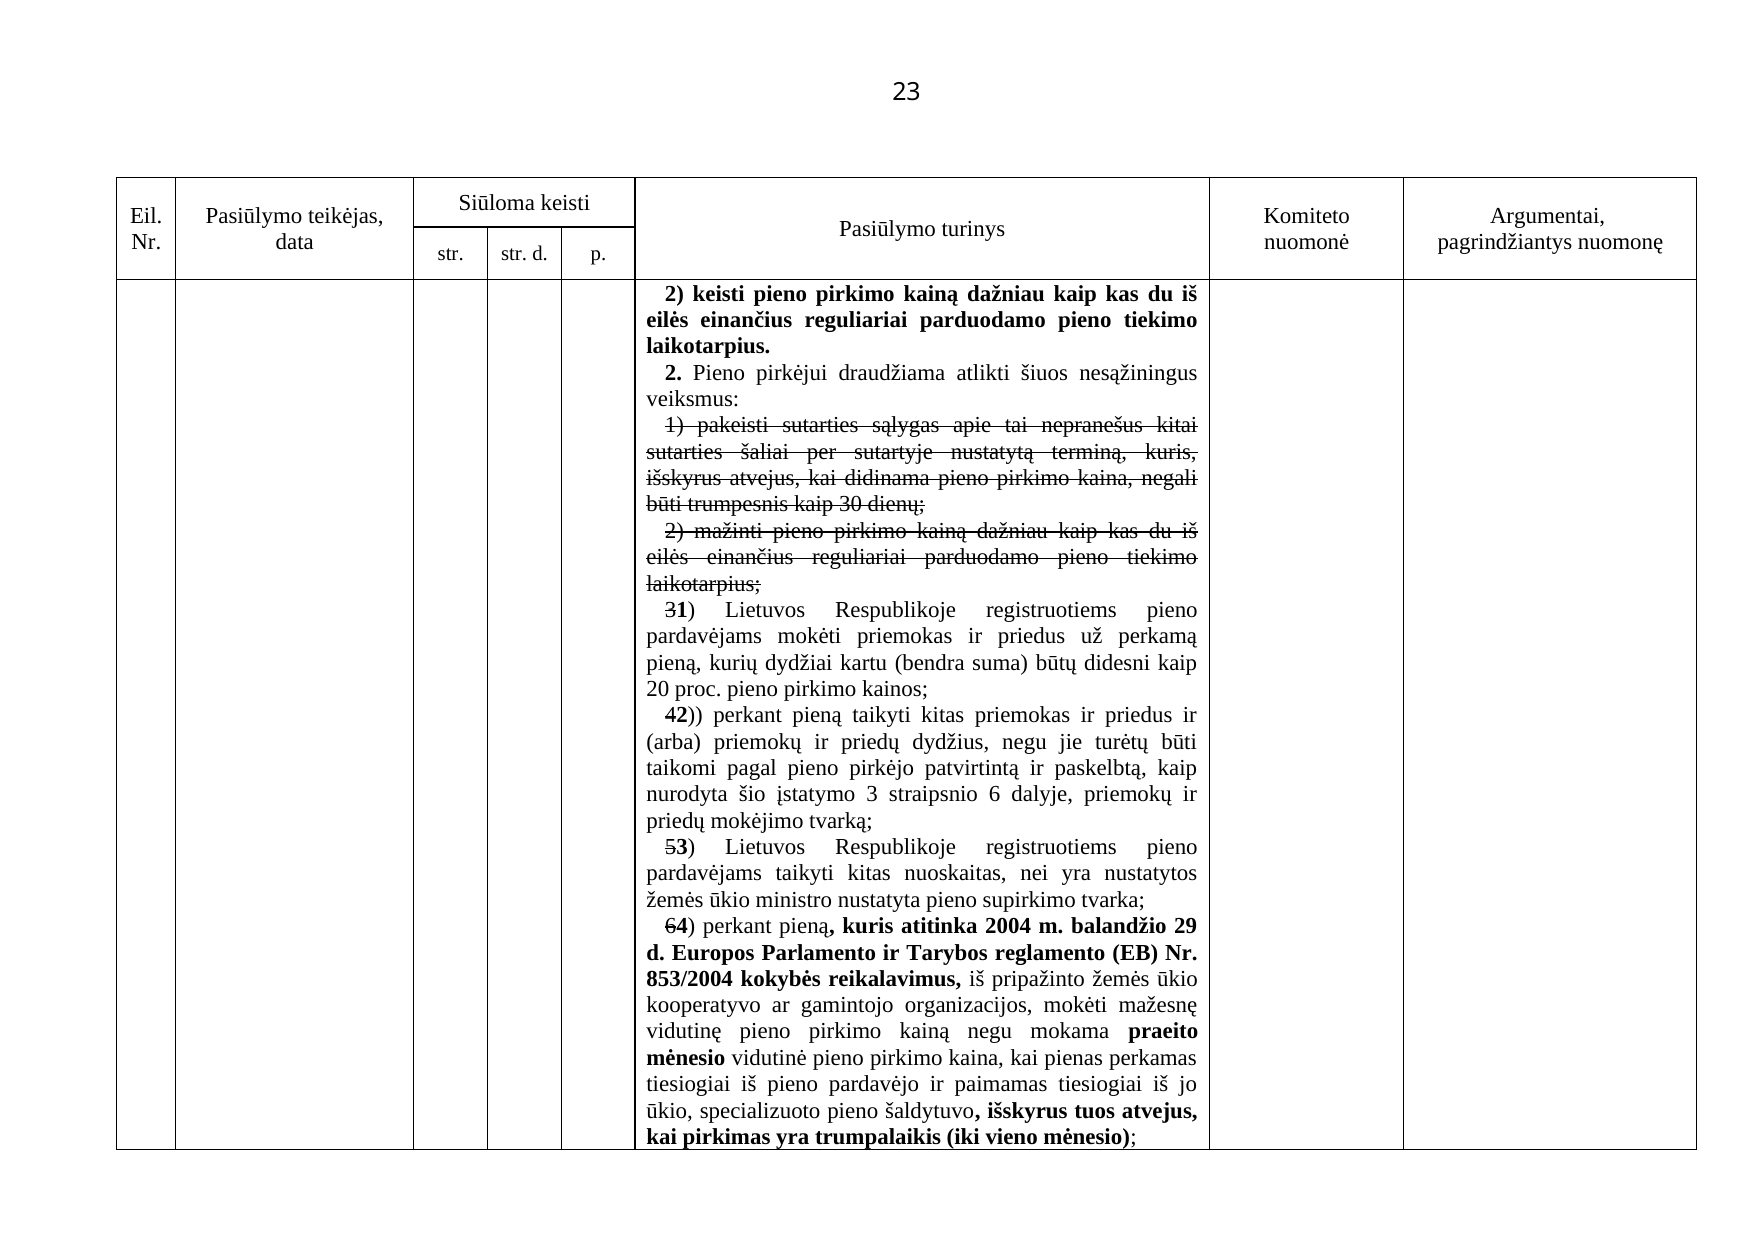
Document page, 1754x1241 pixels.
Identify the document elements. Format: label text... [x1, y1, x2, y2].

table_header Pasiūlymo turinys [636, 178, 1209, 279]
table_cell [562, 280, 634, 1149]
table_header Siūloma keisti [414, 178, 634, 226]
table_cell p. [562, 228, 634, 279]
table_cell [176, 280, 413, 1149]
table_cell 2) keisti pieno pirkimo kainą dažniau kaip kas du iš eilės einančius reguliariai parduodamo pieno tiekimo laikotarpius. 2. Pieno pirkėjui draudžiama atlikti šiuos nesąžiningus veiksmus: 1) pakeisti sutarties sąlygas apie tai nepranešus kitai sutarties šaliai per sutartyje nustatytą terminą, kuris, išskyrus atvejus, kai didinama pieno pirkimo kaina, negali būti trumpesnis kaip 30 dienų; 2) mažinti pieno pirkimo kainą dažniau kaip kas du iš eilės einančius reguliariai parduodamo pieno tiekimo laikotarpius; 31) Lietuvos Respublikoje registruotiems pieno pardavėjams mokėti priemokas ir priedus už perkamą pieną, kurių dydžiai kartu (bendra suma) būtų didesni kaip 20 proc. pieno pirkimo kainos; 42)) perkant pieną taikyti kitas priemokas ir priedus ir (arba) priemokų ir priedų dydžius, negu jie turėtų būti taikomi pagal pieno pirkėjo patvirtintą ir paskelbtą, kaip nurodyta šio įstatymo 3 straipsnio 6 dalyje, priemokų ir priedų mokėjimo tvarką; 53) Lietuvos Respublikoje registruotiems pieno pardavėjams taikyti kitas nuoskaitas, nei yra nustatytos žemės ūkio ministro nustatyta pieno supirkimo tvarka; 64) perkant pieną, kuris atitinka 2004 m. balandžio 29 d. Europos Parlamento ir Tarybos reglamento (EB) Nr. 853/2004 kokybės reikalavimus, iš pripažinto žemės ūkio kooperatyvo ar gamintojo organizacijos, mokėti mažesnę vidutinę pieno pirkimo kainą negu mokama praeito mėnesio vidutinė pieno pirkimo kaina, kai pienas perkamas tiesiogiai iš pieno pardavėjo ir paimamas tiesiogiai iš jo ūkio, specializuoto pieno šaldytuvo, išskyrus tuos atvejus, kai pirkimas yra trumpalaikis (iki vieno mėnesio); [636, 280, 1209, 1149]
table_cell [1210, 280, 1403, 1149]
table_header Argumentai, pagrindžiantys nuomonę [1404, 178, 1696, 279]
table_cell str. d. [488, 228, 561, 279]
table_cell [488, 280, 561, 1149]
table_cell [414, 280, 487, 1149]
table_cell [1404, 280, 1696, 1149]
table_cell [117, 280, 175, 1149]
table_cell str. [414, 228, 487, 279]
table_header Pasiūlymo teikėjas, data [176, 178, 413, 279]
table_header Komiteto nuomonė [1210, 178, 1403, 279]
table_header Eil. Nr. [117, 178, 175, 279]
